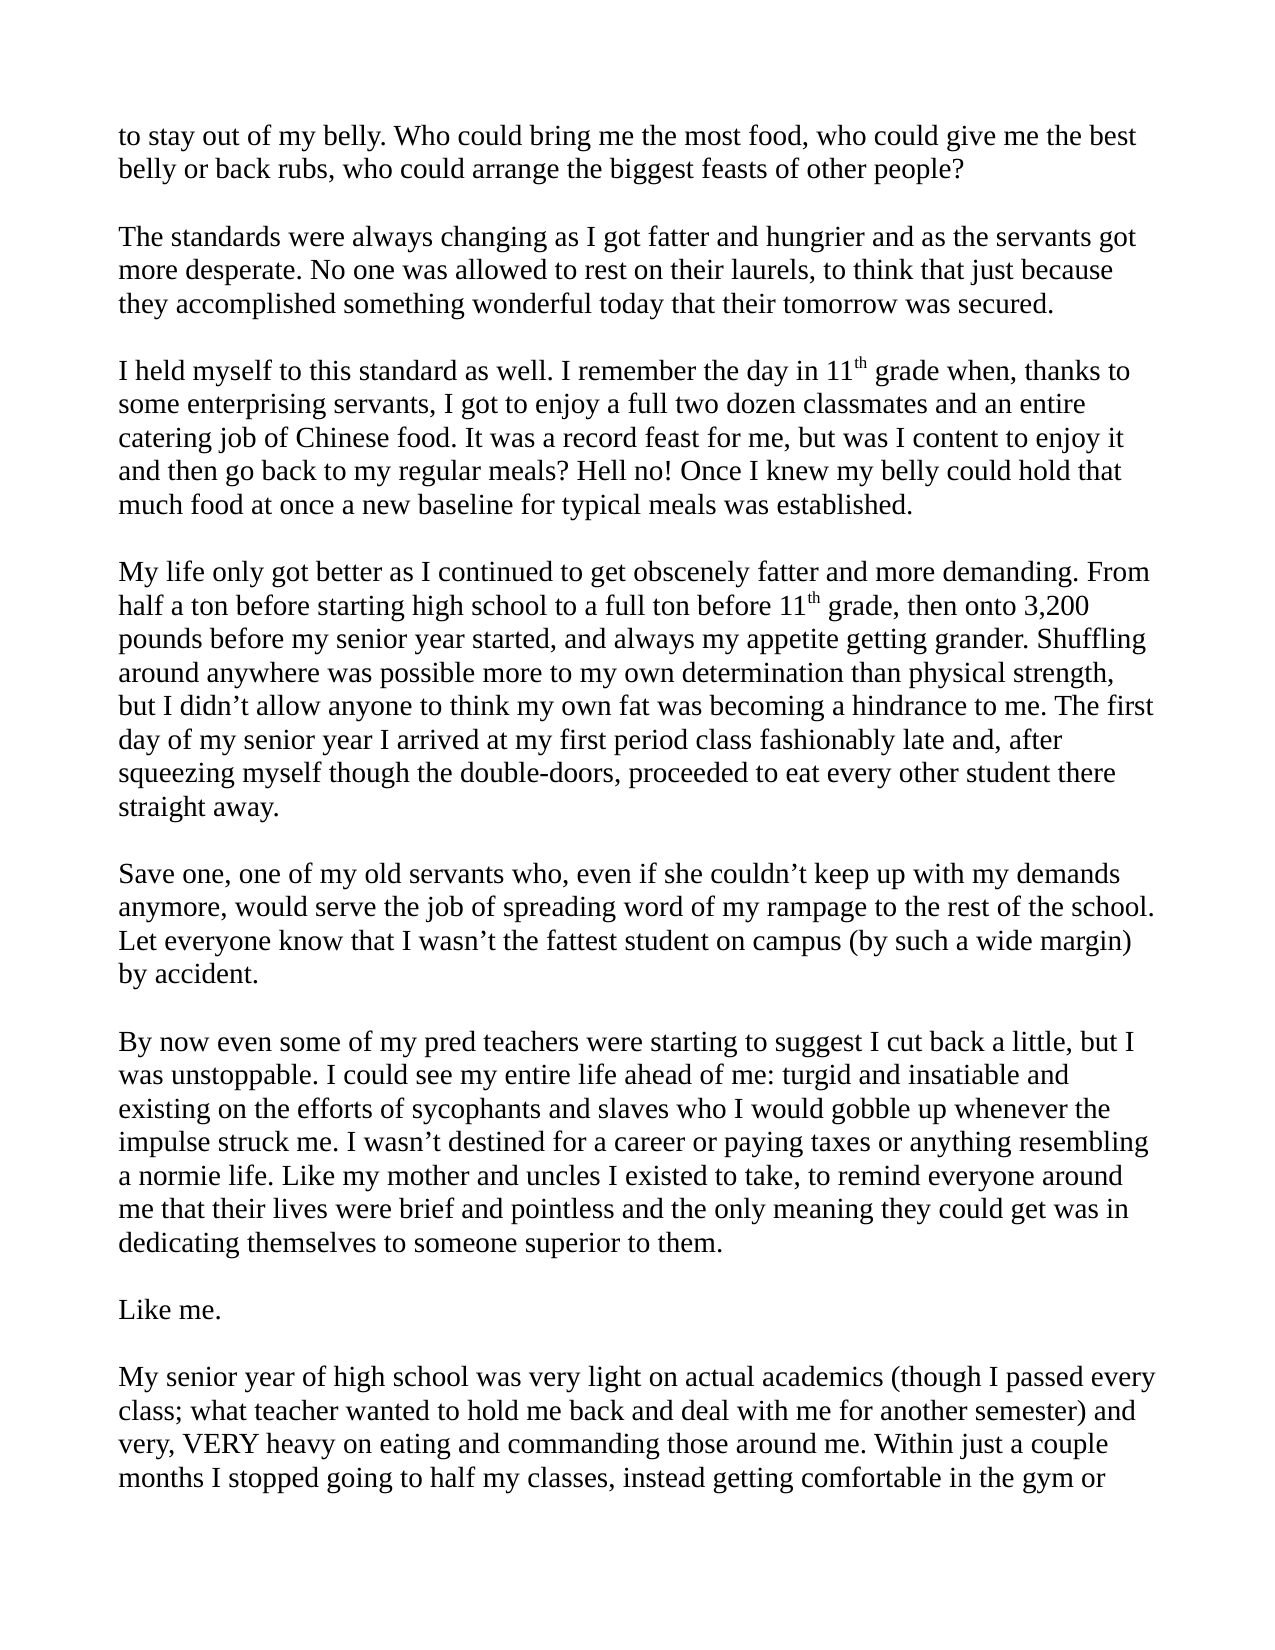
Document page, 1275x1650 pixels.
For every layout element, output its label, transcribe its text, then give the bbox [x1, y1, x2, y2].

text By now even some of my pred teachers were starting to suggest I cut back a little, but I was unstoppable. I could see my entire life ahead of me: turgid and insatiable and existing on the efforts of sycophants and slaves who I would gobble up whenever the impulse struck me. I wasn’t destined for a career or paying taxes or anything resembling a normie life. Like my mother and uncles I existed to take, to remind everyone around me that their lives were brief and pointless and the only meaning they could get was in dedicating themselves to someone superior to them. [118, 1024, 1157, 1258]
text I held myself to this standard as well. I remember the day in 11th grade when, thanks to some enterprising servants, I got to enjoy a full two dozen classmates and an entire catering job of Chinese food. It was a record feast for me, but was I content to enjoy it and then go back to my regular meals? Hell no! Once I knew my belly could hold that much food at once a new baseline for typical meals was established. [118, 353, 1157, 521]
text Like me. [118, 1292, 1157, 1326]
text to stay out of my belly. Who could bring me the most food, who could give me the best belly or back rubs, who could arrange the biggest feasts of other people? [118, 118, 1157, 185]
text My senior year of high school was very light on actual academics (though I passed every class; what teacher wanted to hold me back and deal with me for another semester) and very, VERY heavy on eating and commanding those around me. Within just a couple months I stopped going to half my classes, instead getting comfortable in the gym or [118, 1359, 1157, 1493]
text Save one, one of my old servants who, even if she couldn’t keep up with my demands anymore, would serve the job of spreading word of my rampage to the rest of the school. Let everyone know that I wasn’t the fattest student on campus (by such a wide margin) by accident. [118, 822, 1157, 990]
text The standards were always changing as I got fatter and hungrier and as the servants got more desperate. No one was allowed to rest on their laurels, to think that just because they accomplished something wonderful today that their tomorrow was secured. [118, 219, 1157, 319]
text My life only got better as I continued to get obscenely fatter and more demanding. From half a ton before starting high school to a full ton before 11th grade, then onto 3,200 pounds before my senior year started, and always my appetite getting grander. Shuffling around anywhere was possible more to my own determination than physical strength, but I didn’t allow anyone to think my own fat was becoming a hindrance to me. The first day of my senior year I arrived at my first period class fashionably late and, after squeezing myself though the double-doors, proceeded to eat every other student there straight away. [118, 554, 1157, 822]
